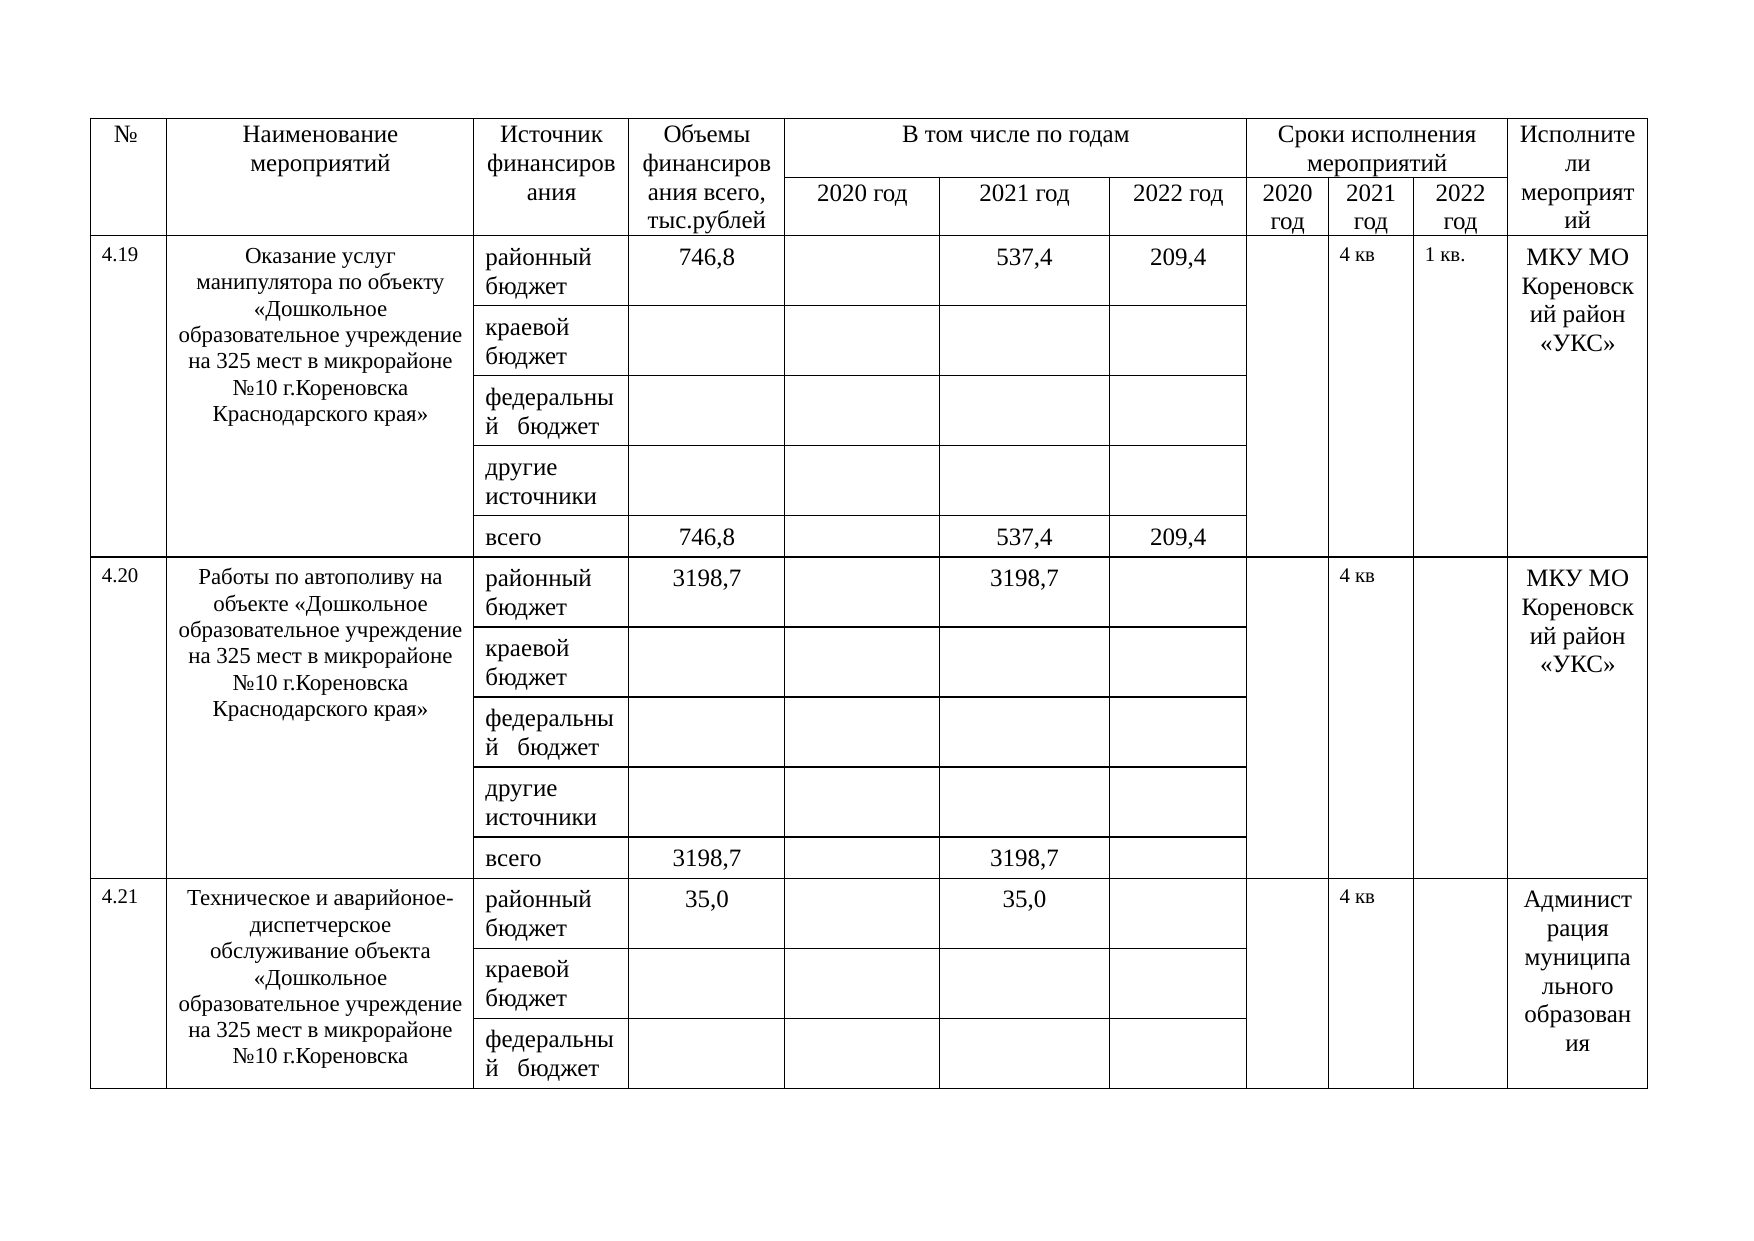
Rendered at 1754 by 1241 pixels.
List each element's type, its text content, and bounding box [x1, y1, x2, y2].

table_cell [1110, 949, 1246, 1018]
table_cell районный бюджет [474, 879, 628, 948]
table_cell [1110, 628, 1246, 696]
table_cell 209,4 [1110, 516, 1246, 556]
table_cell 4.19 [91, 236, 166, 556]
table_cell 3198,7 [629, 558, 784, 626]
table_cell [629, 628, 784, 696]
table_cell другие источники [474, 768, 628, 836]
table_cell краевой бюджет [474, 628, 628, 696]
table_cell [1110, 1019, 1246, 1088]
table_cell [1247, 236, 1328, 556]
table_cell [1110, 838, 1246, 878]
table_cell [1247, 558, 1328, 878]
table_cell 4 кв [1329, 236, 1413, 556]
table_cell [785, 949, 939, 1018]
table_cell 35,0 [940, 879, 1109, 948]
table_cell [940, 949, 1109, 1018]
table_cell 4.20 [91, 558, 166, 878]
table_cell 746,8 [629, 516, 784, 556]
table_cell другие источники [474, 446, 628, 515]
table_cell [785, 376, 939, 445]
table_header № [91, 119, 166, 235]
table_cell [1110, 768, 1246, 836]
table_cell [940, 698, 1109, 766]
table_cell [1110, 376, 1246, 445]
table_cell [1110, 558, 1246, 626]
table_cell районный бюджет [474, 236, 628, 305]
table_cell [1110, 879, 1246, 948]
table_cell 746,8 [629, 236, 784, 305]
table_cell МКУ МО Кореновский район «УКС» [1508, 236, 1647, 556]
table_cell [1110, 698, 1246, 766]
table_cell Техническое и аварийоное-диспетчерское обслуживание объекта «Дошкольное образовательное учреждение на 325 мест в микрорайоне №10 г.Кореновска [167, 879, 473, 1088]
table_cell [785, 446, 939, 515]
table_cell [785, 628, 939, 696]
table_cell 2022 год [1414, 178, 1507, 235]
table_cell МКУ МО Кореновский район «УКС» [1508, 558, 1647, 878]
table_cell [785, 516, 939, 556]
table_cell [1110, 446, 1246, 515]
table_cell Работы по автополиву на объекте «Дошкольное образовательное учреждение на 325 мест в микрорайоне №10 г.Кореновска Краснодарского края» [167, 558, 473, 878]
table_cell [629, 306, 784, 375]
table_cell 209,4 [1110, 236, 1246, 305]
table_cell [785, 1019, 939, 1088]
table_cell 35,0 [629, 879, 784, 948]
table_cell [785, 236, 939, 305]
table_cell [785, 306, 939, 375]
table_cell [940, 628, 1109, 696]
table_cell [1110, 306, 1246, 375]
table_cell [940, 768, 1109, 836]
table_cell [785, 698, 939, 766]
table_cell районный бюджет [474, 558, 628, 626]
table_cell 4.21 [91, 879, 166, 1088]
table_cell 2022 год [1110, 178, 1246, 235]
table_cell федеральный бюджет [474, 698, 628, 766]
table_cell [940, 376, 1109, 445]
table_cell 2021 год [940, 178, 1109, 235]
table_cell федеральный бюджет [474, 376, 628, 445]
table_cell всего [474, 838, 628, 878]
table_cell 3198,7 [629, 838, 784, 878]
table_cell [629, 698, 784, 766]
table_header Сроки исполнения мероприятий [1247, 119, 1507, 177]
table_cell 1 кв. [1414, 236, 1507, 556]
table_cell [629, 446, 784, 515]
table_cell Оказание услуг манипулятора по объекту «Дошкольное образовательное учреждение на 325 мест в микрорайоне №10 г.Кореновска Краснодарского края» [167, 236, 473, 556]
table_cell 537,4 [940, 236, 1109, 305]
table_cell 3198,7 [940, 838, 1109, 878]
table_cell [785, 838, 939, 878]
table_cell всего [474, 516, 628, 556]
table_header Исполнители мероприятий (муниципальный заказчик) [1508, 119, 1647, 235]
table_cell 3198,7 [940, 558, 1109, 626]
table_cell 4 кв [1329, 879, 1413, 1088]
table_cell [1414, 879, 1507, 1088]
table_cell федеральный бюджет [474, 1019, 628, 1088]
table_header Наименование мероприятий [167, 119, 473, 235]
table_cell [629, 949, 784, 1018]
table_cell [1414, 558, 1507, 878]
table_cell 537,4 [940, 516, 1109, 556]
table_cell [940, 306, 1109, 375]
table_cell [629, 768, 784, 836]
table_cell 2021 год [1329, 178, 1413, 235]
table_cell 2020 год [1247, 178, 1328, 235]
table_cell 2020 год [785, 178, 939, 235]
table_cell [785, 558, 939, 626]
table_cell 4 кв [1329, 558, 1413, 878]
table_cell [785, 879, 939, 948]
table_header Источник финансирования [474, 119, 628, 235]
table_cell краевой бюджет [474, 949, 628, 1018]
table_cell [940, 446, 1109, 515]
table_cell [1247, 879, 1328, 1088]
table_cell [629, 376, 784, 445]
table_cell Администрация муниципального образования Кореновский район [1508, 879, 1647, 1088]
table_cell [629, 1019, 784, 1088]
table_cell краевой бюджет [474, 306, 628, 375]
table_header Объемы финансирования всего, тыс.рублей [629, 119, 784, 235]
table_cell [785, 768, 939, 836]
table_header В том числе по годам [785, 119, 1246, 177]
table_cell [940, 1019, 1109, 1088]
